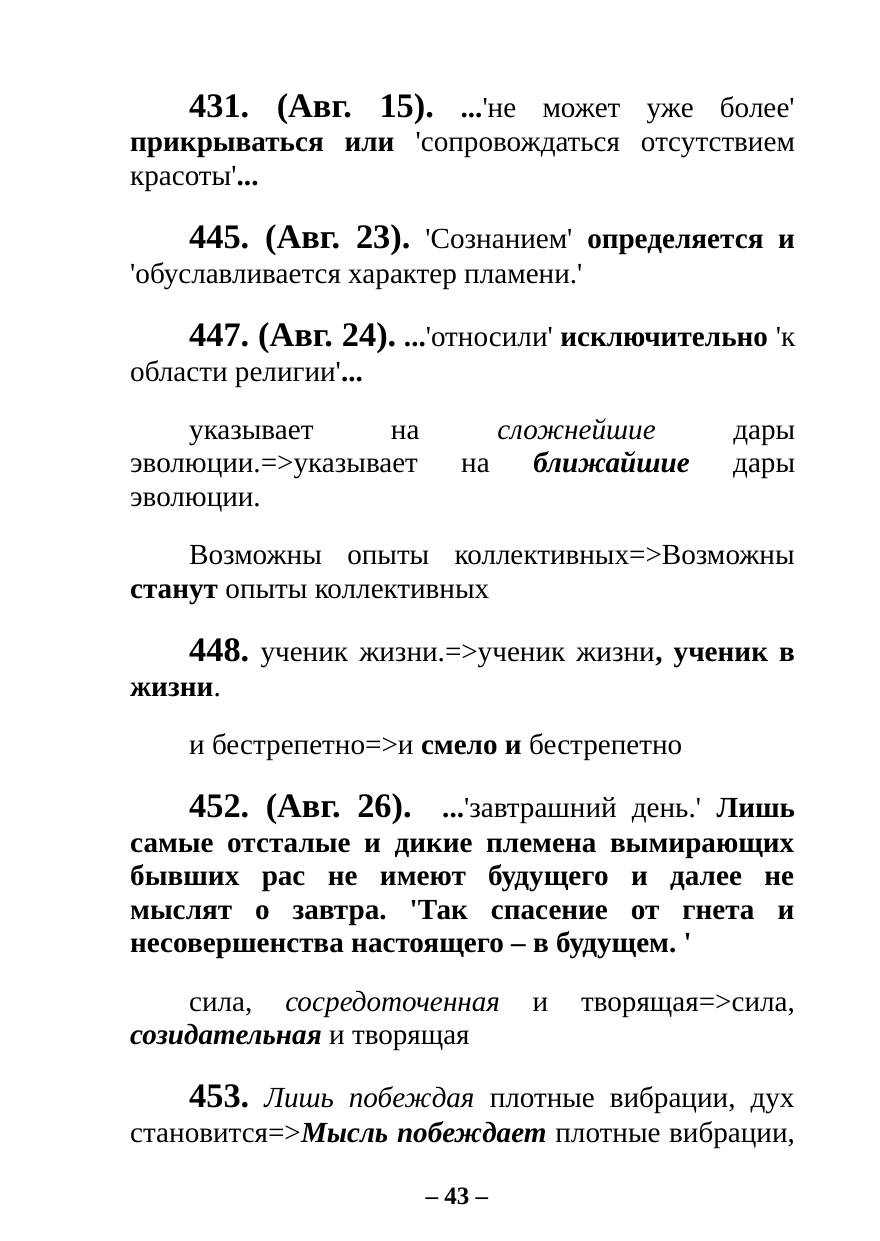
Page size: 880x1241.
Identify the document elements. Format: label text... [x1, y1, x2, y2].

text и бестрепетно=>и смело и бестрепетно [130, 727, 795, 761]
text 445. (Авг. 23). 'Сознанием' определяется и 'обуславливается характер пламени.' [130, 216, 795, 289]
text 447. (Авг. 24). ...'относили' исключительно 'к области религии'... [130, 314, 795, 387]
text 448. ученик жизни.=>ученик жизни, ученик в жизни. [130, 629, 795, 702]
text сила, сосредоточенная и творящая=>сила, созидательная и творящая [130, 984, 795, 1051]
text 452. (Авг. 26). ...'завтрашний день.' Лишь самые отсталые и дикие племена вымирающих бывших рас не имеют будущего и далее не мыслят о завтра. 'Так спасение от гнета и несовершенства настоящего – в будущем. ' [130, 785, 795, 959]
text 453. Лишь побеждая плотные вибрации, дух становится=>Мысль побеждает плотные вибрации, [130, 1076, 795, 1149]
text указывает на сложнейшие дары эволюции.=>указывает на ближайшие дары эволюции. [130, 412, 795, 513]
text 431. (Авг. 15). ...'не может уже более' прикрываться или 'сопровождаться отсутствием красоты'... [130, 85, 795, 192]
text Возможны опыты коллективных=>Возможны станут опыты коллективных [130, 537, 795, 604]
